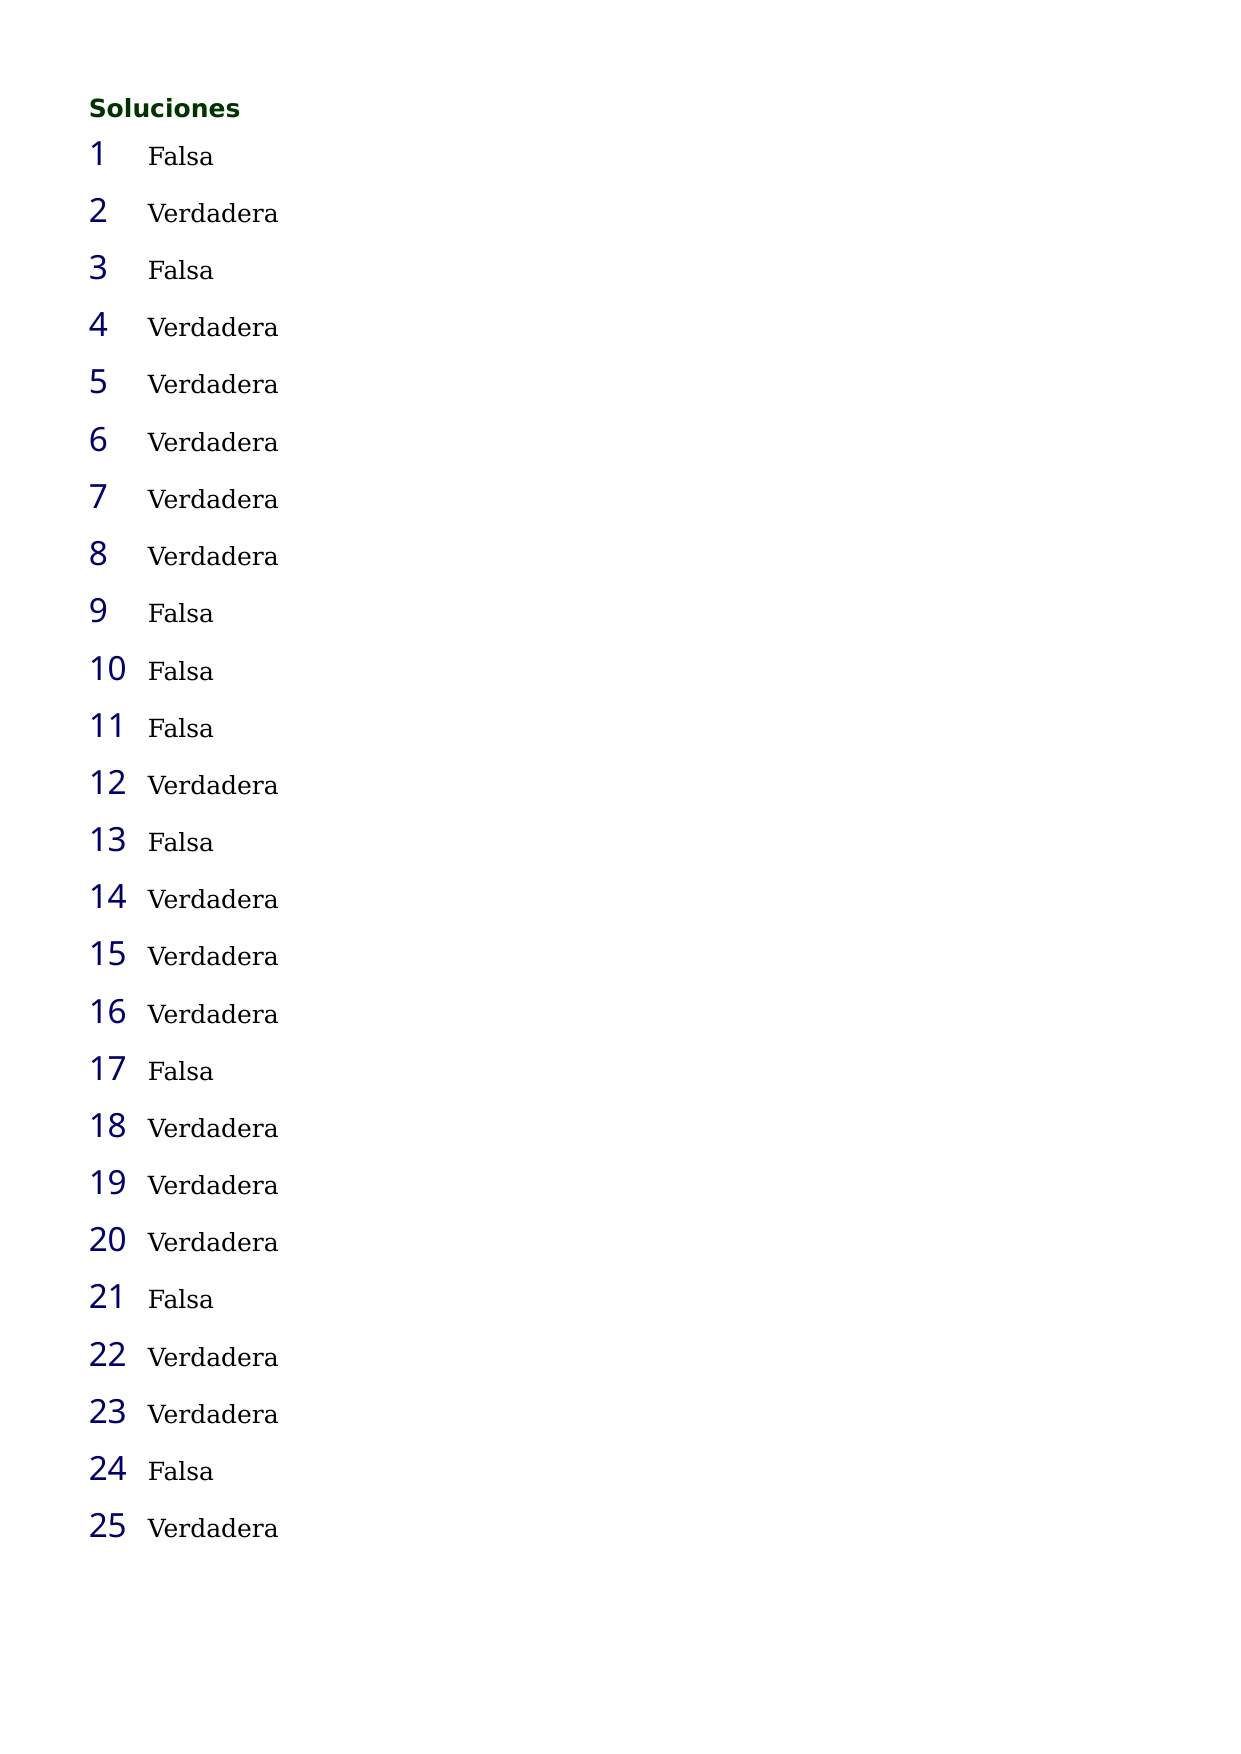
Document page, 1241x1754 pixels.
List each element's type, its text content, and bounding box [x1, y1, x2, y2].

list Falsa [88, 1445, 1152, 1490]
list Falsa [88, 644, 1152, 690]
list Verdadera [88, 530, 1152, 575]
list Verdadera [88, 358, 1152, 404]
list Verdadera [88, 416, 1152, 461]
list Verdadera [88, 1388, 1152, 1433]
list Verdadera [88, 873, 1152, 918]
list Falsa [88, 244, 1152, 289]
list Verdadera [88, 1216, 1152, 1262]
list Verdadera [88, 1159, 1152, 1204]
list Falsa [88, 1273, 1152, 1319]
list Verdadera [88, 759, 1152, 804]
list Falsa [88, 701, 1152, 747]
list Falsa [88, 1044, 1152, 1090]
list Falsa [88, 587, 1152, 632]
list Verdadera [88, 473, 1152, 518]
list Verdadera [88, 1102, 1152, 1147]
list Verdadera [88, 987, 1152, 1033]
list Verdadera [88, 1331, 1152, 1376]
text Soluciones [88, 94, 1152, 124]
list Verdadera [88, 187, 1152, 232]
list Falsa [88, 129, 1152, 175]
list Falsa [88, 816, 1152, 861]
list Verdadera [88, 1502, 1152, 1547]
list Verdadera [88, 930, 1152, 976]
list Verdadera [88, 301, 1152, 347]
